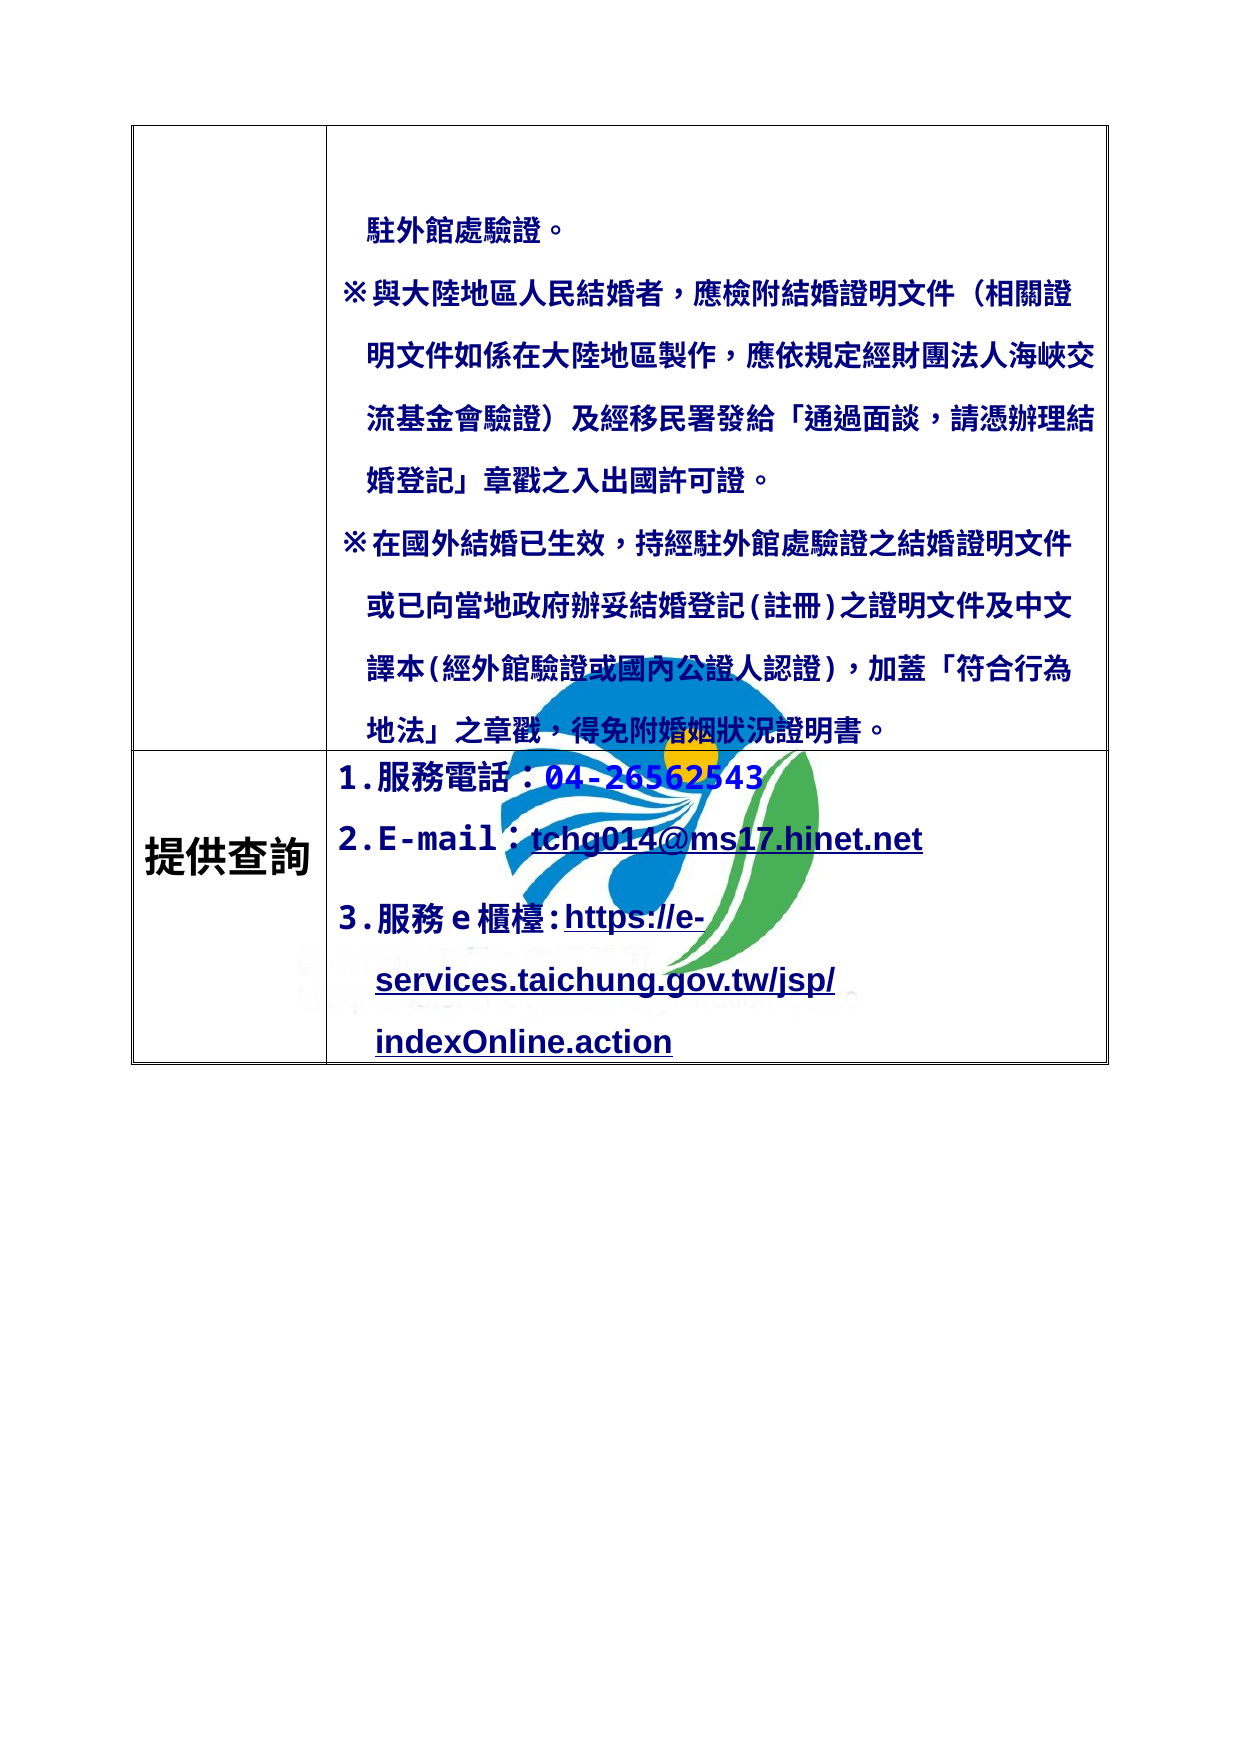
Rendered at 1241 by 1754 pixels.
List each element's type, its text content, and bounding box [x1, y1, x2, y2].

table_cell 注意事項 [134, 126, 326, 326]
table_cell ※雙方在國外結婚無法親自到場可授權國內親友辦理，外文（中譯文）結婚證書及授權書須經駐外單位驗證。(外文結婚證書，駐外單位如僅就外文驗證，須另譯成中文送法院或民間公證人辦理中文譯文認證。) ※與外國人士或國內無戶籍之華僑在國內結婚者，應附繳單身證明（但經法院公證結婚者免提）、身分證件(護照)及「取用中文姓名聲明書」，如係於國外作成，應經駐外館處驗證。 ※與大陸地區人民結婚者，應檢附結婚證明文件（相關證明文件如係在大陸地區製作，應依規定經財團法人海峽交流基金會驗證）及經移民署發給「通過面談，請憑辦理結婚登記」章戳之入出國許可證。 ※在國外結婚已生效，持經駐外館處驗證之結婚證明文件或已向當地政府辦妥結婚登記(註冊)之證明文件及中文譯本(經外館驗證或國內公證人認證)，加蓋「符合行為地法」之章戳，得免附婚姻狀況證明書。 [327, 126, 1106, 326]
